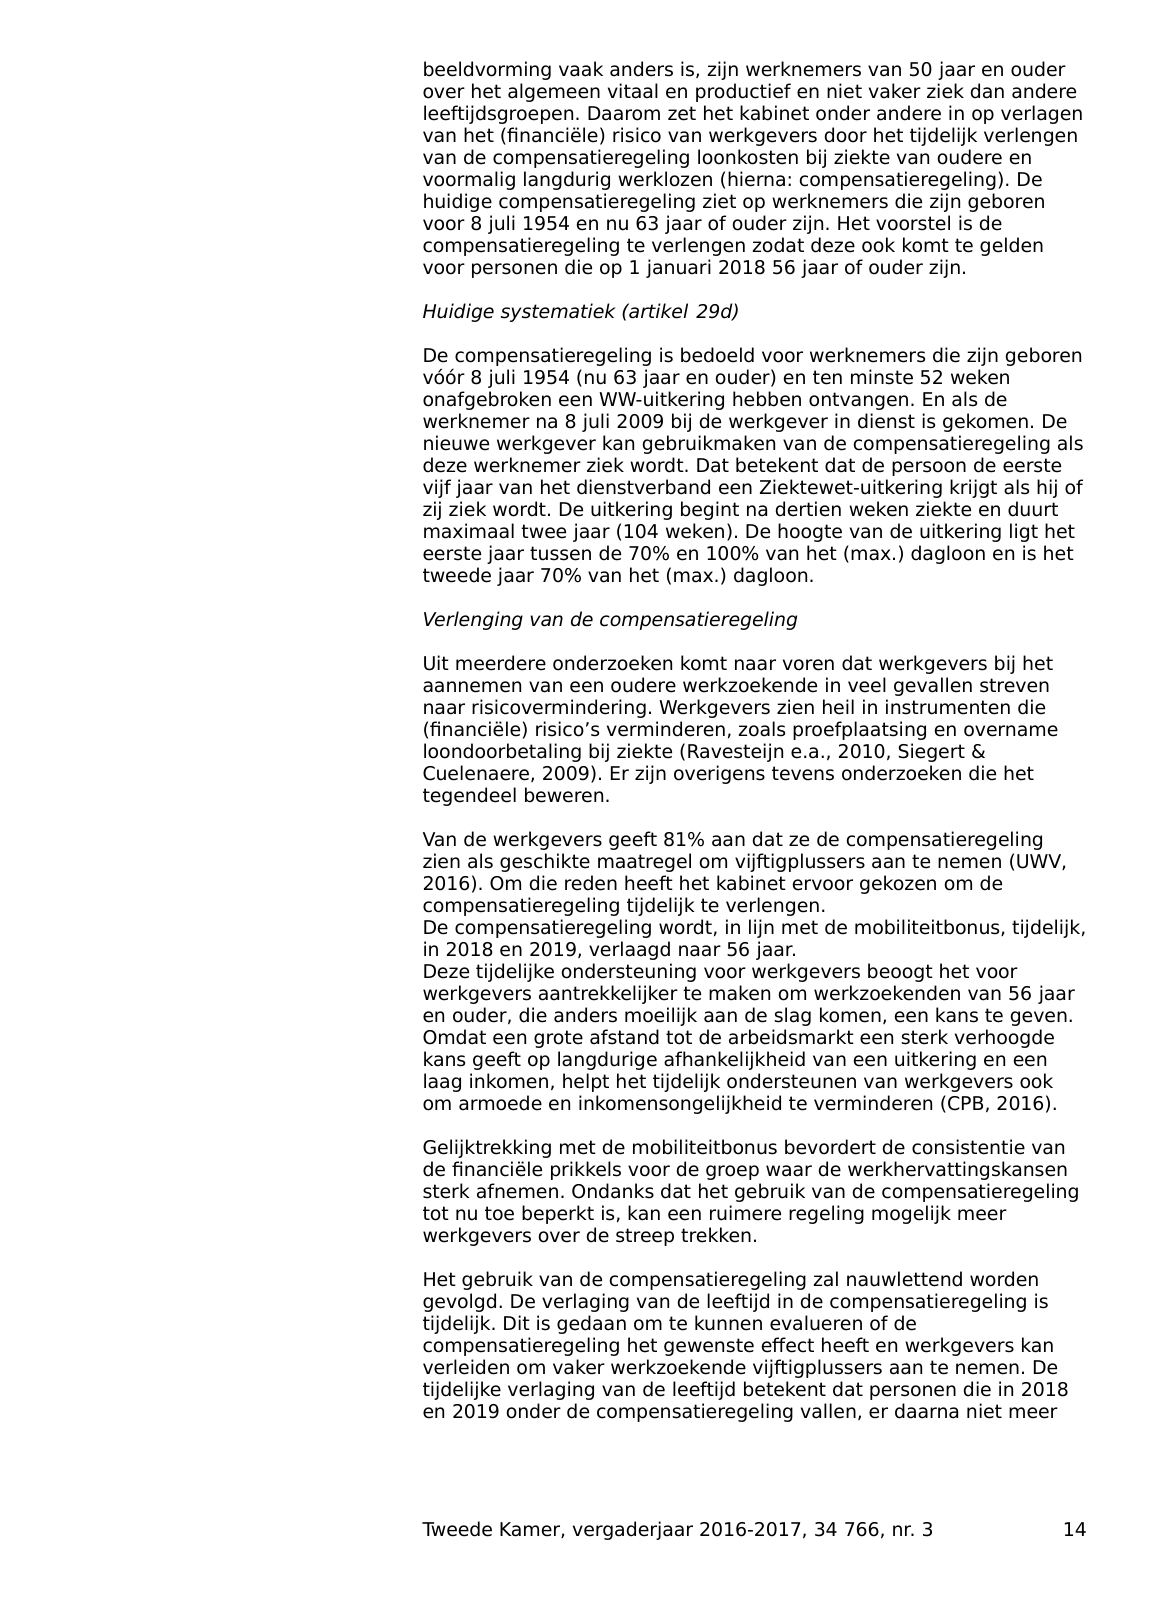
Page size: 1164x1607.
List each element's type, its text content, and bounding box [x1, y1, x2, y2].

text De compensatieregeling wordt, in lijn met de mobiliteitbonus, tijdelijk, in 2018 en 2019, verlaagd naar 56 jaar. [422, 917, 1087, 961]
text beeldvorming vaak anders is, zijn werknemers van 50 jaar en ouder over het algemeen vitaal en productief en niet vaker ziek dan andere leeftijdsgroepen. Daarom zet het kabinet onder andere in op verlagen van het (financiële) risico van werkgevers door het tijdelijk verlengen van de compensatieregeling loonkosten bij ziekte van oudere en voormalig langdurig werklozen (hierna: compensatieregeling). De huidige compensatieregeling ziet op werknemers die zijn geboren voor 8 juli 1954 en nu 63 jaar of ouder zijn. Het voorstel is de compensatieregeling te verlengen zodat deze ook komt te gelden voor personen die op 1 januari 2018 56 jaar of ouder zijn. [422, 59, 1087, 279]
text Van de werkgevers geeft 81% aan dat ze de compensatieregeling zien als geschikte maatregel om vijftigplussers aan te nemen (UWV, 2016). Om die reden heeft het kabinet ervoor gekozen om de compensatieregeling tijdelijk te verlengen. [422, 829, 1087, 917]
text Deze tijdelijke ondersteuning voor werkgevers beoogt het voor werkgevers aantrekkelijker te maken om werkzoekenden van 56 jaar en ouder, die anders moeilijk aan de slag komen, een kans te geven. Omdat een grote afstand tot de arbeidsmarkt een sterk verhoogde kans geeft op langdurige afhankelijkheid van een uitkering en een laag inkomen, helpt het tijdelijk ondersteunen van werkgevers ook om armoede en inkomensongelijkheid te verminderen (CPB, 2016). [422, 961, 1087, 1115]
text De compensatieregeling is bedoeld voor werknemers die zijn geboren vóór 8 juli 1954 (nu 63 jaar en ouder) en ten minste 52 weken onafgebroken een WW-uitkering hebben ontvangen. En als de werknemer na 8 juli 2009 bij de werkgever in dienst is gekomen. De nieuwe werkgever kan gebruikmaken van de compensatieregeling als deze werknemer ziek wordt. Dat betekent dat de persoon de eerste vijf jaar van het dienstverband een Ziektewet-uitkering krijgt als hij of zij ziek wordt. De uitkering begint na dertien weken ziekte en duurt maximaal twee jaar (104 weken). De hoogte van de uitkering ligt het eerste jaar tussen de 70% en 100% van het (max.) dagloon en is het tweede jaar 70% van het (max.) dagloon. [422, 345, 1087, 587]
subtitle Huidige systematiek (artikel 29d) [422, 301, 1087, 323]
text Uit meerdere onderzoeken komt naar voren dat werkgevers bij het aannemen van een oudere werkzoekende in veel gevallen streven naar risicovermindering. Werkgevers zien heil in instrumenten die (financiële) risico’s verminderen, zoals proefplaatsing en overname loondoorbetaling bij ziekte (Ravesteijn e.a., 2010, Siegert & Cuelenaere, 2009). Er zijn overigens tevens onderzoeken die het tegendeel beweren. [422, 653, 1087, 807]
text Het gebruik van de compensatieregeling zal nauwlettend worden gevolgd. De verlaging van de leeftijd in de compensatieregeling is tijdelijk. Dit is gedaan om te kunnen evalueren of de compensatieregeling het gewenste effect heeft en werkgevers kan verleiden om vaker werkzoekende vijftigplussers aan te nemen. De tijdelijke verlaging van de leeftijd betekent dat personen die in 2018 en 2019 onder de compensatieregeling vallen, er daarna niet meer [422, 1269, 1087, 1423]
subtitle Verlenging van de compensatieregeling [422, 609, 1087, 631]
text Gelijktrekking met de mobiliteitbonus bevordert de consistentie van de financiële prikkels voor de groep waar de werkhervattingskansen sterk afnemen. Ondanks dat het gebruik van de compensatieregeling tot nu toe beperkt is, kan een ruimere regeling mogelijk meer werkgevers over de streep trekken. [422, 1137, 1087, 1247]
